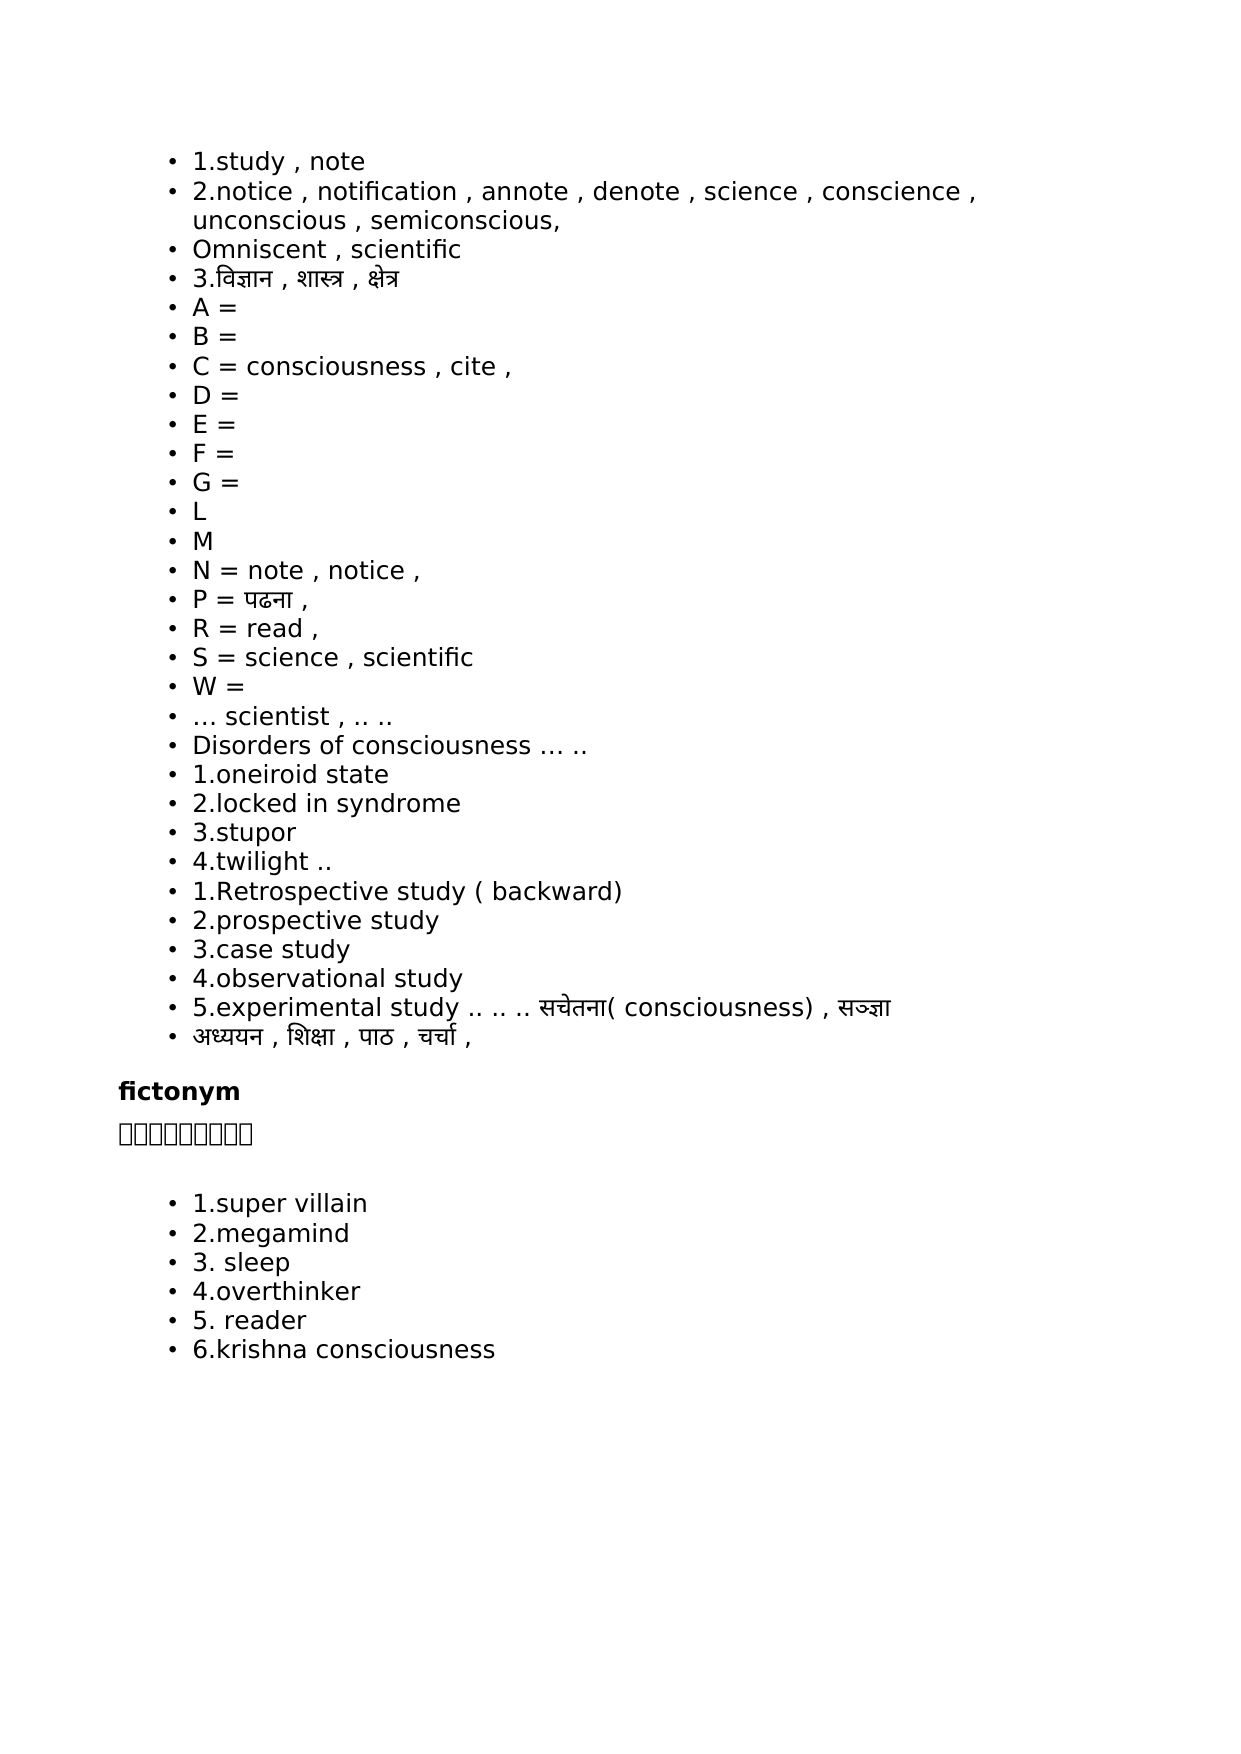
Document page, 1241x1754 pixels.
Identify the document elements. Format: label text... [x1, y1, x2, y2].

list 4.overthinker [177, 1277, 1122, 1306]
list 3.case study [177, 935, 1122, 964]
list 2.prospective study [177, 906, 1122, 935]
list S = science , scientific [177, 643, 1122, 673]
text 🌐🌐🌐🌐🌐🌐🌐🌐🌐 [118, 1118, 1122, 1148]
list 3. sleep [177, 1248, 1122, 1277]
list 4.observational study [177, 964, 1122, 993]
list C = consciousness , cite , [177, 352, 1122, 381]
list 2.megamind [177, 1219, 1122, 1248]
list Omniscent , scientific [177, 235, 1122, 264]
list 5.experimental study .. .. .. सचेतना( consciousness) , सञ्ज्ञा [177, 993, 1122, 1023]
list 3.stupor [177, 818, 1122, 848]
list 1.oneiroid state [177, 760, 1122, 789]
list 2.locked in syndrome [177, 789, 1122, 818]
list G = [177, 468, 1122, 498]
list W = [177, 673, 1122, 702]
list 1.super villain [177, 1189, 1122, 1219]
list A = [177, 293, 1122, 323]
list अध्ययन , शिक्षा , पाठ , चर्चा , [177, 1023, 1122, 1052]
list … scientist , .. .. [177, 702, 1122, 731]
subtitle fictonym [118, 1077, 1122, 1106]
list 6.krishna consciousness [177, 1335, 1122, 1364]
list M [177, 527, 1122, 556]
list E = [177, 410, 1122, 439]
list 4.twilight .. [177, 848, 1122, 877]
list 5. reader [177, 1306, 1122, 1335]
list Disorders of consciousness … .. [177, 731, 1122, 760]
list B = [177, 323, 1122, 352]
list R = read , [177, 614, 1122, 643]
list 1.Retrospective study ( backward) [177, 877, 1122, 906]
list 3.विज्ञान , शास्त्र , क्षेत्र [177, 264, 1122, 293]
list D = [177, 381, 1122, 410]
list L [177, 498, 1122, 527]
list N = note , notice , [177, 556, 1122, 585]
list 1.study , note [177, 148, 1122, 177]
list 2.notice , notification , annote , denote , science , conscience , unconscious , semiconscious, [177, 177, 1122, 235]
list P = पढना , [177, 585, 1122, 614]
list F = [177, 439, 1122, 468]
